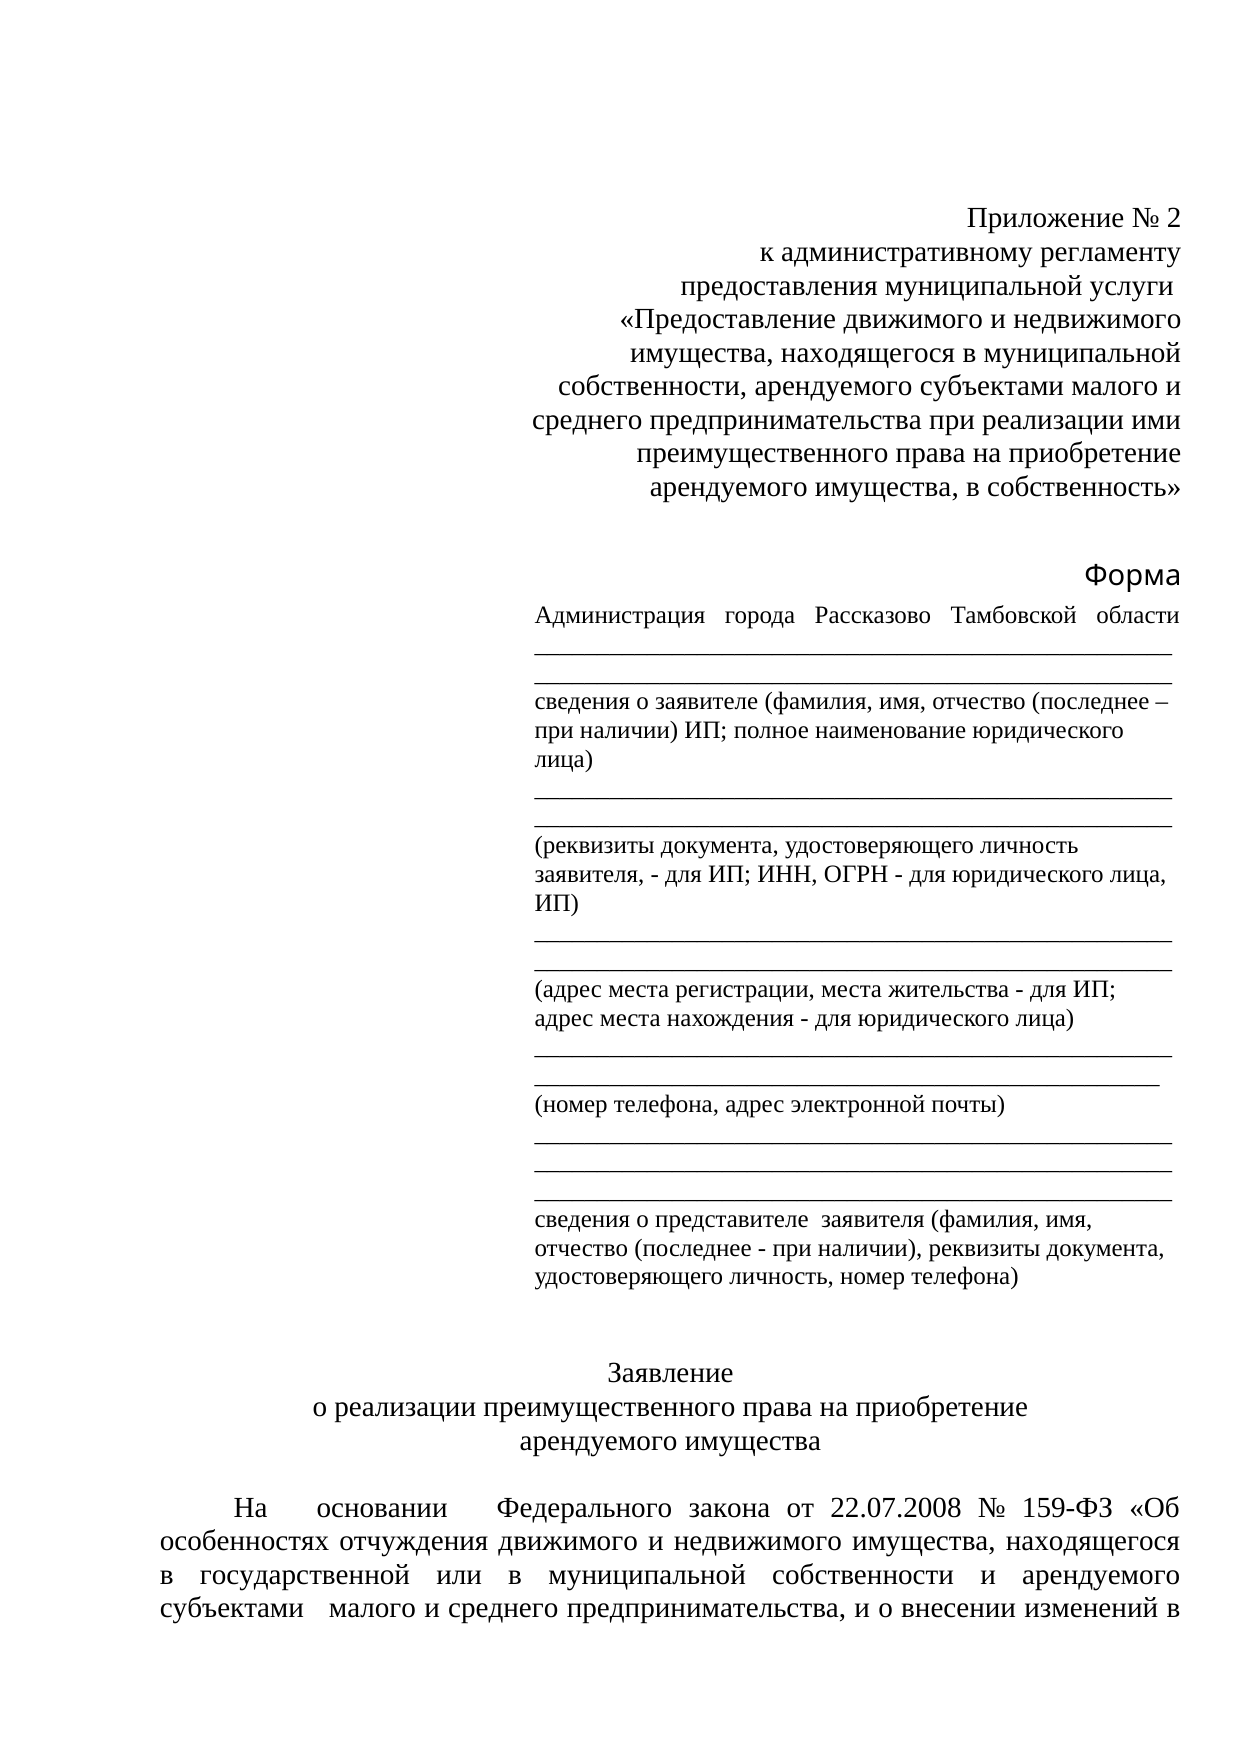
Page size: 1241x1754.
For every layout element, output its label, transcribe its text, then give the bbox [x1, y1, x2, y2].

text Форма [159, 555, 1181, 594]
text На основании Федерального закона от 22.07.2008 № 159-ФЗ «Об особенностях отчуждения движимого и недвижимого имущества, находящегося в государственной или в муниципальной собственности и арендуемого субъектами малого и среднего предпринимательства, и о внесении изменений в [159, 1490, 1181, 1624]
text арендуемого имущества [159, 1423, 1181, 1456]
table_header [170, 594, 529, 1324]
text о реализации преимущественного права на приобретение [159, 1389, 1181, 1423]
text предоставления муниципальной услуги «Предоставление движимого и недвижимого имущества, находящегося в муниципальной собственности, арендуемого субъектами малого и среднего предпринимательства при реализации ими преимущественного права на приобретение арендуемого имущества, в собственность» [514, 268, 1181, 502]
table_header Администрация города Рассказово Тамбовской области ___________________________________________________ ___________________________________________________ сведения о заявителе (фамилия, имя, отчество (последнее – при наличии) ИП; полное наименование юридического лица) ______________________________________________________________________________________________________ (реквизиты документа, удостоверяющего личность заявителя, - для ИП; ИНН, ОГРН - для юридического лица, ИП) ______________________________________________________________________________________________________ (адрес места регистрации, места жительства - для ИП; адрес места нахождения - для юридического лица) _____________________________________________________________________________________________________ (номер телефона, адрес электронной почты) _________________________________________________________________________________________________________________________________________________________ сведения о представителе заявителя (фамилия, имя, отчество (последнее - при наличии), реквизиты документа, удостоверяющего личность, номер телефона) [529, 594, 1186, 1324]
text Заявление [159, 1356, 1181, 1389]
text к административному регламенту [159, 234, 1181, 268]
text Приложение № 2 [159, 201, 1181, 234]
